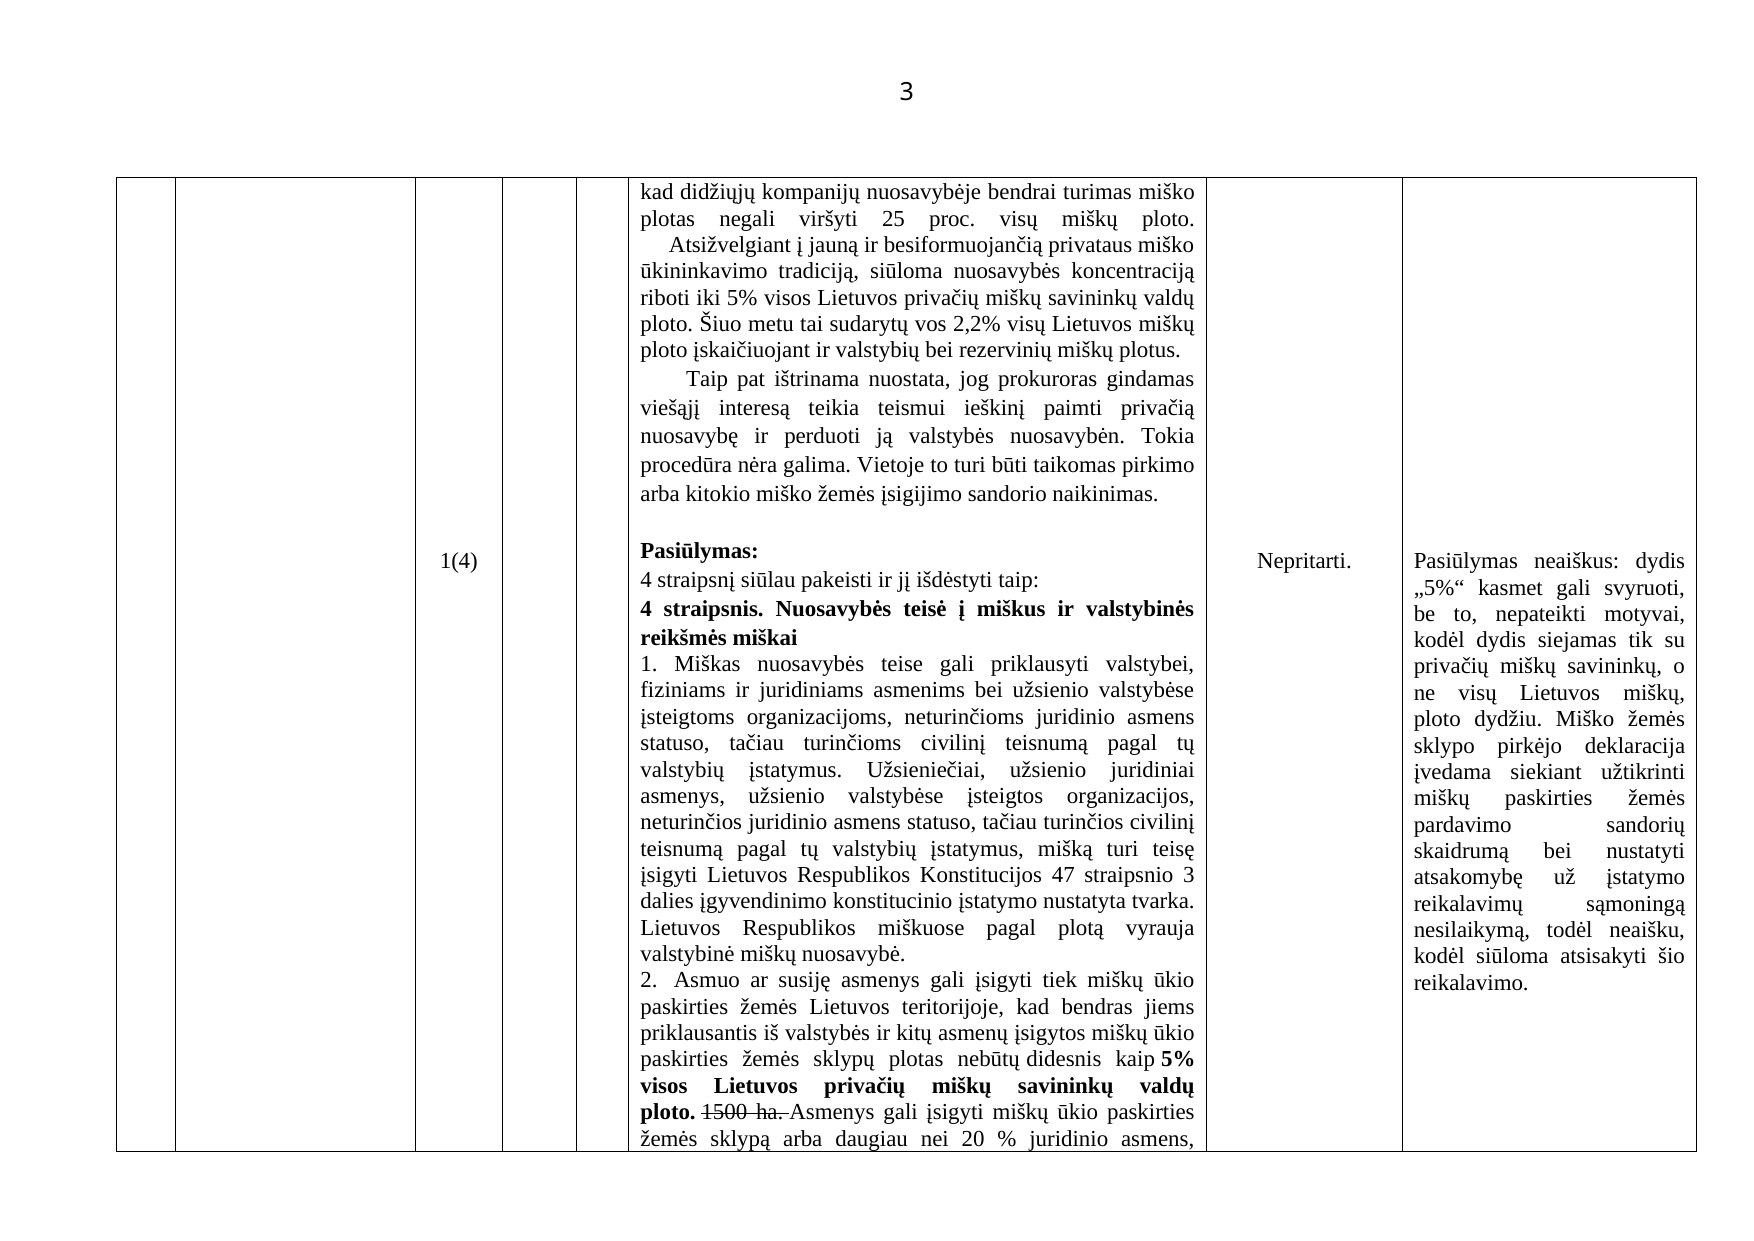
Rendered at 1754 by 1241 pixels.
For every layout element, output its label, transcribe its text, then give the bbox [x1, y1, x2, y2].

table_cell [117, 178, 175, 1151]
table_cell 1(4) [416, 178, 502, 1151]
table_cell Pasiūlymas neaiškus: dydis „5%“ kasmet gali svyruoti, be to, nepateikti motyvai, kodėl dydis siejamas tik su privačių miškų savininkų, o ne visų Lietuvos miškų, ploto dydžiu. Miško žemės sklypo pirkėjo deklaracija įvedama siekiant užtikrinti miškų paskirties žemės pardavimo sandorių skaidrumą bei nustatyti atsakomybę už įstatymo reikalavimų sąmoningą nesilaikymą, todėl neaišku, kodėl siūloma atsisakyti šio reikalavimo. [1403, 178, 1696, 1151]
table_cell [176, 178, 415, 1151]
table_cell Nepritarti. [1207, 178, 1402, 1151]
table_cell [577, 178, 628, 1151]
table_cell kad didžiųjų kompanijų nuosavybėje bendrai turimas miško plotas negali viršyti 25 proc. visų miškų ploto. Atsižvelgiant į jauną ir besiformuojančią privataus miško ūkininkavimo tradiciją, siūloma nuosavybės koncentraciją riboti iki 5% visos Lietuvos privačių miškų savininkų valdų ploto. Šiuo metu tai sudarytų vos 2,2% visų Lietuvos miškų ploto įskaičiuojant ir valstybių bei rezervinių miškų plotus. Taip pat ištrinama nuostata, jog prokuroras gindamas viešąjį interesą teikia teismui ieškinį paimti privačią nuosavybę ir perduoti ją valstybės nuosavybėn. Tokia procedūra nėra galima. Vietoje to turi būti taikomas pirkimo arba kitokio miško žemės įsigijimo sandorio naikinimas. Pasiūlymas: 4 straipsnį siūlau pakeisti ir jį išdėstyti taip: 4 straipsnis. Nuosavybės teisė į miškus ir valstybinės reikšmės miškai 1. Miškas nuosavybės teise gali priklausyti valstybei, fiziniams ir juridiniams asmenims bei užsienio valstybėse įsteigtoms organizacijoms, neturinčioms juridinio asmens statuso, tačiau turinčioms civilinį teisnumą pagal tų valstybių įstatymus. Užsieniečiai, užsienio juridiniai asmenys, užsienio valstybėse įsteigtos organizacijos, neturinčios juridinio asmens statuso, tačiau turinčios civilinį teisnumą pagal tų valstybių įstatymus, mišką turi teisę įsigyti Lietuvos Respublikos Konstitucijos 47 straipsnio 3 dalies įgyvendinimo konstitucinio įstatymo nustatyta tvarka. Lietuvos Respublikos miškuose pagal plotą vyrauja valstybinė miškų nuosavybė. 2. Asmuo ar susiję asmenys gali įsigyti tiek miškų ūkio paskirties žemės Lietuvos teritorijoje, kad bendras jiems priklausantis iš valstybės ir kitų asmenų įsigytos miškų ūkio paskirties žemės sklypų plotas nebūtų didesnis kaip 5% visos Lietuvos privačių miškų savininkų valdų ploto. 1500 ha. Asmenys gali įsigyti miškų ūkio paskirties žemės sklypą arba daugiau nei 20 % juridinio asmens, [629, 178, 1206, 1151]
table_cell [503, 178, 576, 1151]
